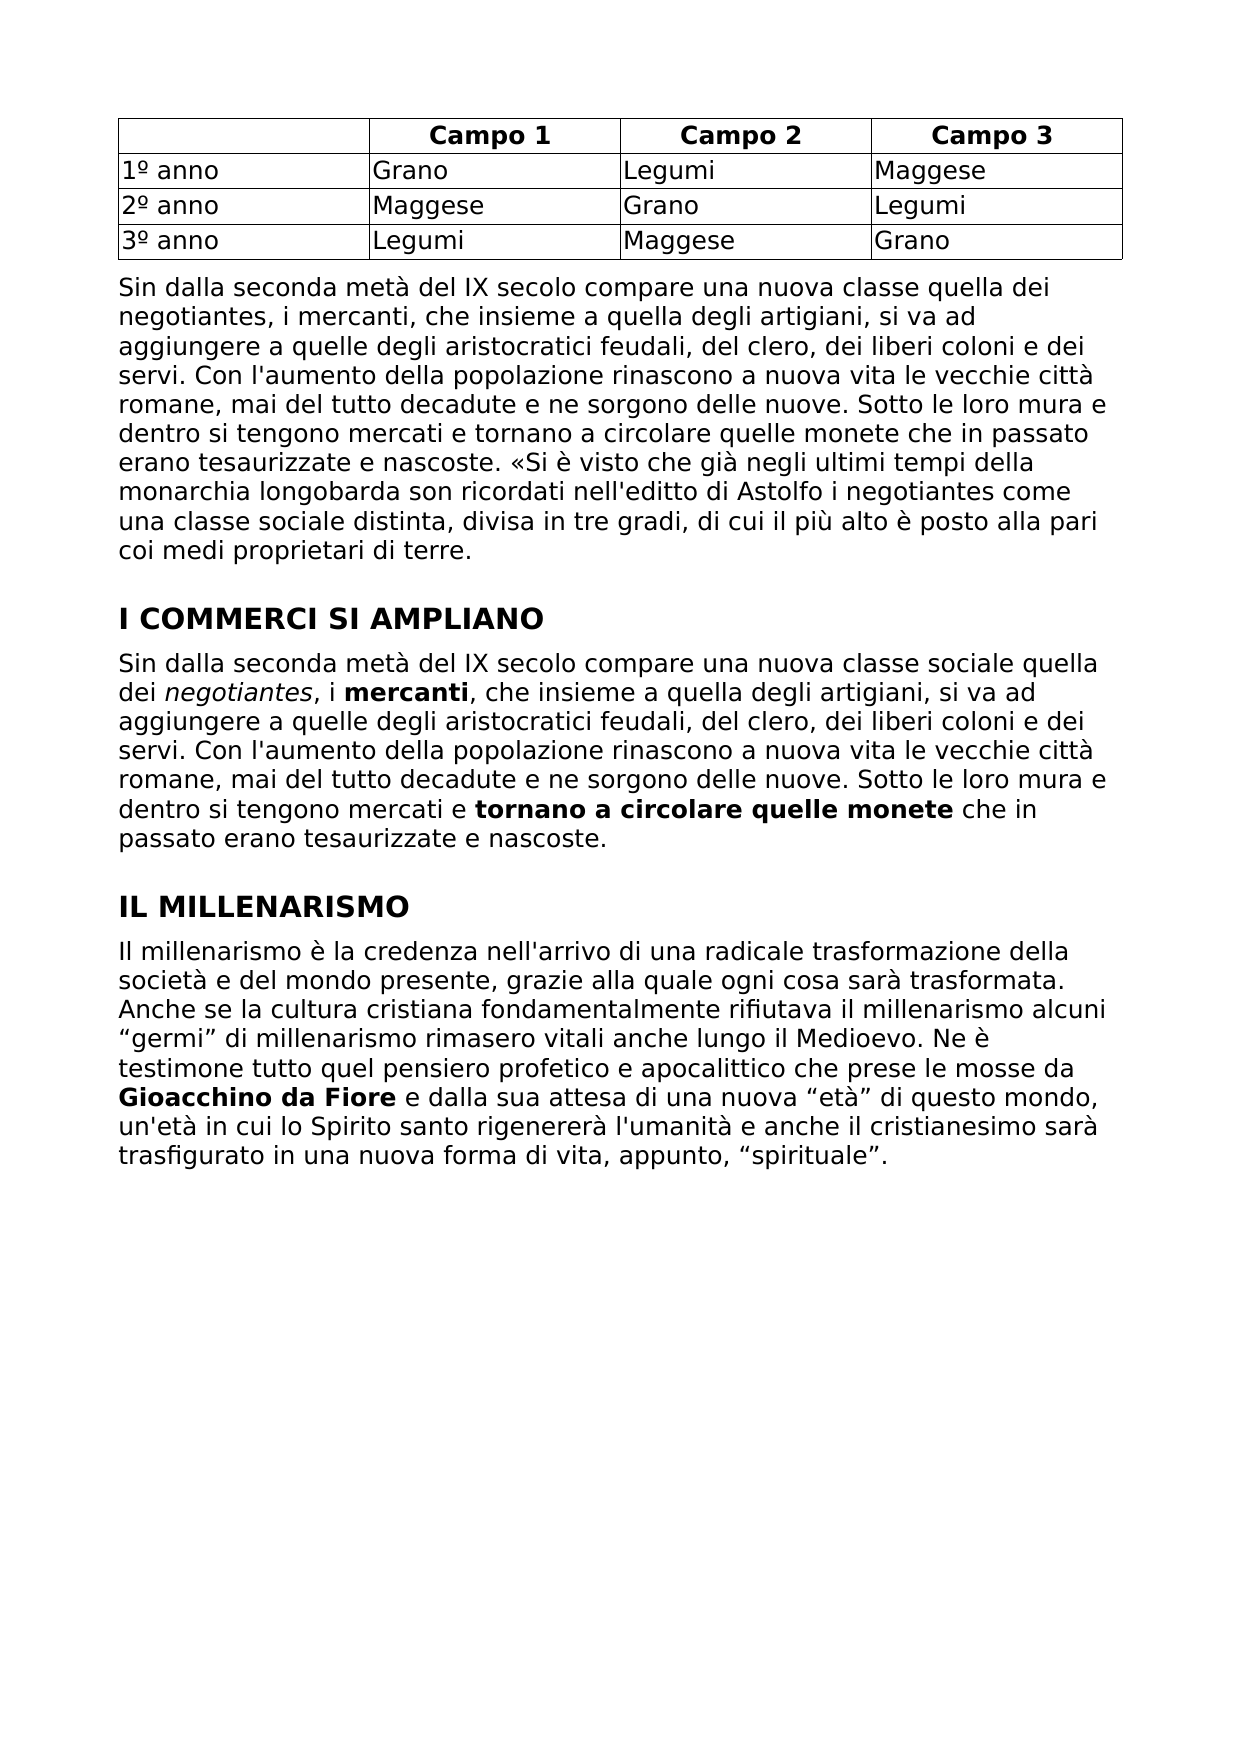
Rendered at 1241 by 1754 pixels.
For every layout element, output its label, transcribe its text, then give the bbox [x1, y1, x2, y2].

table_header Campo 2 [621, 119, 871, 153]
table_cell Grano [370, 154, 620, 188]
table_header Campo 1 [370, 119, 620, 153]
text Il millenarismo è la credenza nell'arrivo di una radicale trasformazione della società e del mondo presente, grazie alla quale ogni cosa sarà trasformata. Anche se la cultura cristiana fondamentalmente rifiutava il millenarismo alcuni “germi” di millenarismo rimasero vitali anche lungo il Medioevo. Ne è testimone tutto quel pensiero profetico e apocalittico che prese le mosse da Gioacchino da Fiore e dalla sua attesa di una nuova “età” di questo mondo, un'età in cui lo Spirito santo rigenererà l'umanità e anche il cristianesimo sarà trasfigurato in una nuova forma di vita, appunto, “spirituale”. [118, 937, 1122, 1171]
text Sin dalla seconda metà del IX secolo compare una nuova classe sociale quella dei negotiantes, i mercanti, che insieme a quella degli artigiani, si va ad aggiungere a quelle degli aristocratici feudali, del clero, dei liberi coloni e dei servi. Con l'aumento della popolazione rinascono a nuova vita le vecchie città romane, mai del tutto decadute e ne sorgono delle nuove. Sotto le loro mura e dentro si tengono mercati e tornano a circolare quelle monete che in passato erano tesaurizzate e nascoste. [118, 649, 1122, 853]
table_cell 3º anno [119, 225, 369, 258]
table_header Campo 3 [872, 119, 1122, 153]
table_cell Legumi [621, 154, 871, 188]
table_cell 1º anno [119, 154, 369, 188]
table_cell Legumi [370, 225, 620, 258]
table_cell Grano [872, 225, 1122, 258]
subtitle IL MILLENARISMO [118, 891, 1122, 925]
table_cell Legumi [872, 189, 1122, 223]
subtitle I COMMERCI SI AMPLIANO [118, 603, 1122, 637]
table_cell Maggese [621, 225, 871, 258]
table_cell Maggese [872, 154, 1122, 188]
text Sin dalla seconda metà del IX secolo compare una nuova classe quella dei negotiantes, i mercanti, che insieme a quella degli artigiani, si va ad aggiungere a quelle degli aristocratici feudali, del clero, dei liberi coloni e dei servi. Con l'aumento della popolazione rinascono a nuova vita le vecchie città romane, mai del tutto decadute e ne sorgono delle nuove. Sotto le loro mura e dentro si tengono mercati e tornano a circolare quelle monete che in passato erano tesaurizzate e nascoste. «Si è visto che già negli ultimi tempi della monarchia longobarda son ricordati nell'editto di Astolfo i negotiantes come una classe sociale distinta, divisa in tre gradi, di cui il più alto è posto alla pari coi medi proprietari di terre. [118, 273, 1122, 565]
table_header [119, 119, 369, 153]
table_cell Grano [621, 189, 871, 223]
table_cell 2º anno [119, 189, 369, 223]
table_cell Maggese [370, 189, 620, 223]
